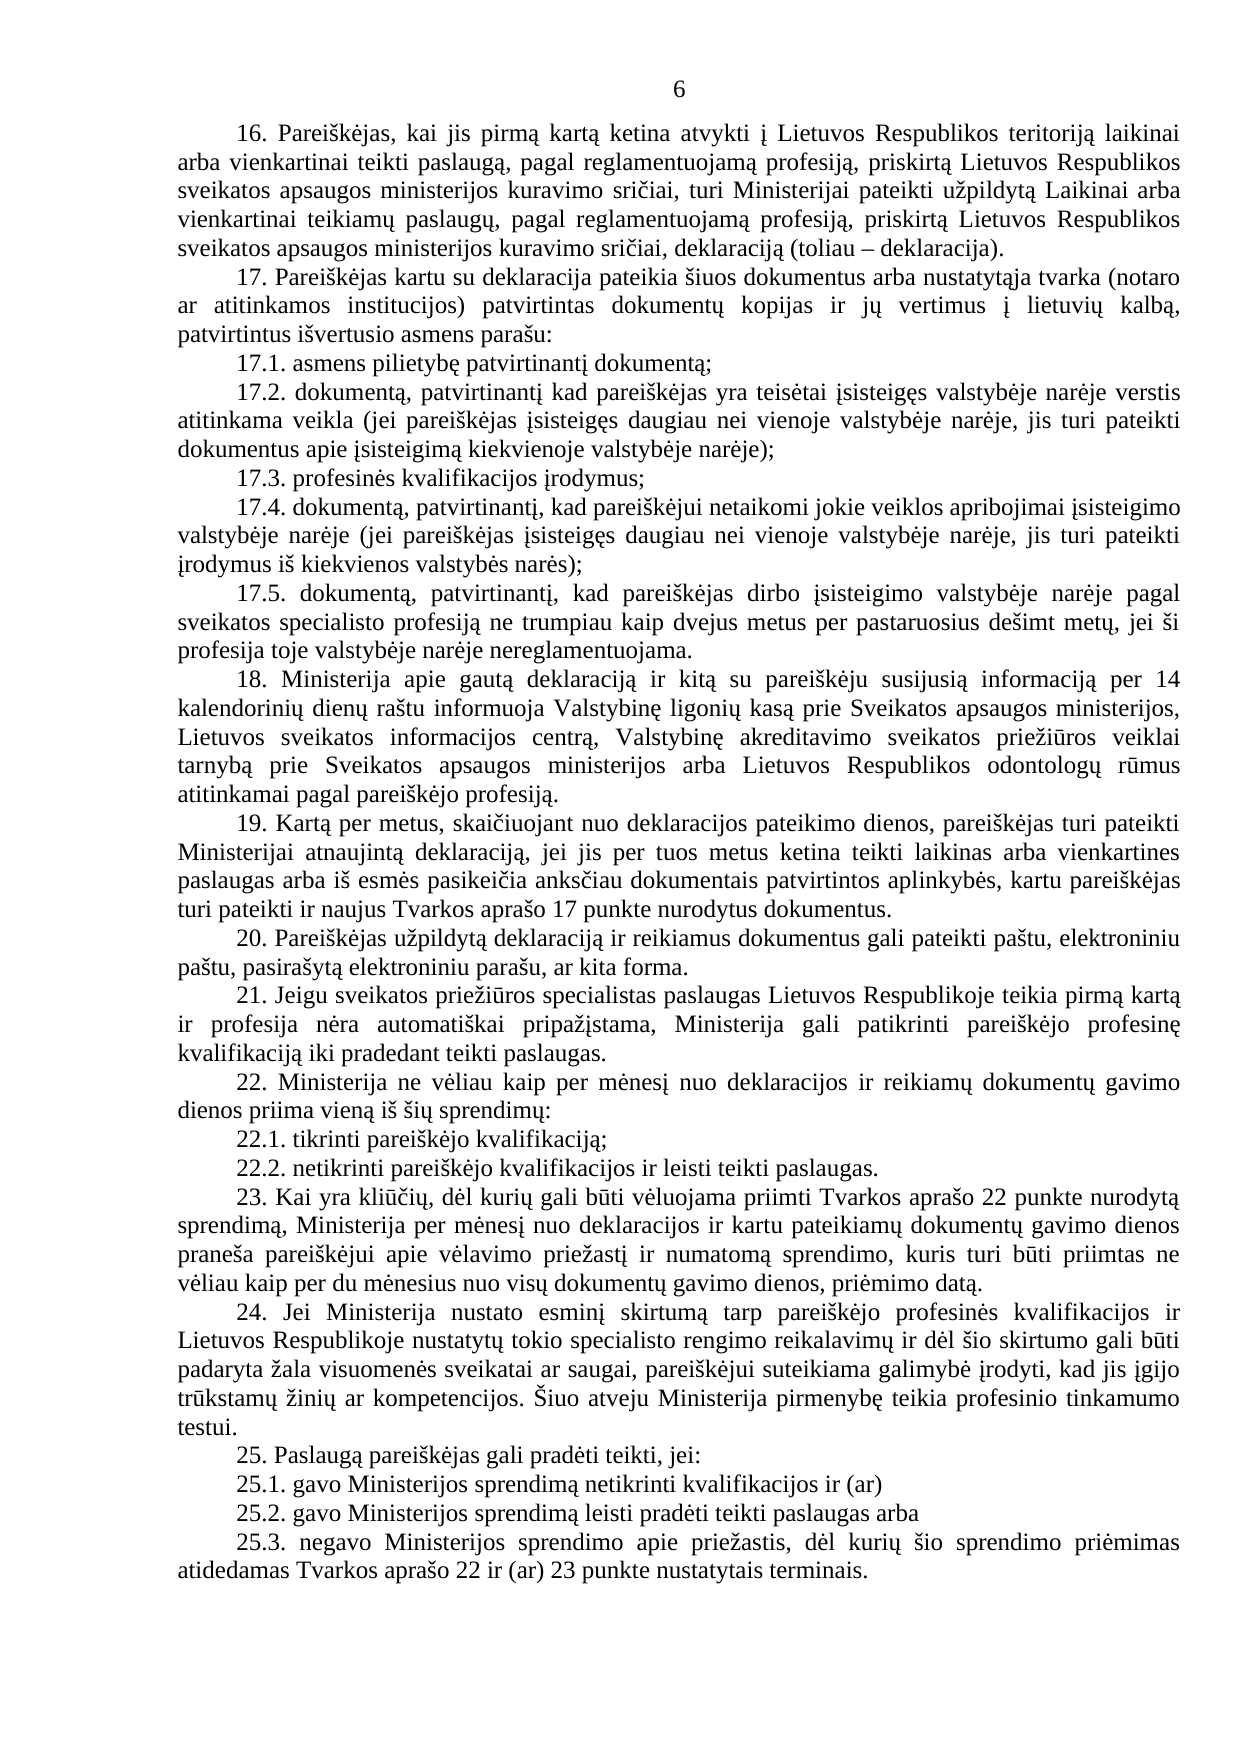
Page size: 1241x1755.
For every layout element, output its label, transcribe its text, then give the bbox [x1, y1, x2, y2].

text 24. Jei Ministerija nustato esminį skirtumą tarp pareiškėjo profesinės kvalifikacijos ir Lietuvos Respublikoje nustatytų tokio specialisto rengimo reikalavimų ir dėl šio skirtumo gali būti padaryta žala visuomenės sveikatai ar saugai, pareiškėjui suteikiama galimybė įrodyti, kad jis įgijo trūkstamų žinių ar kompetencijos. Šiuo atveju Ministerija pirmenybę teikia profesinio tinkamumo testui. [177, 1297, 1181, 1441]
text 17.4. dokumentą, patvirtinantį, kad pareiškėjui netaikomi jokie veiklos apribojimai įsisteigimo valstybėje narėje (jei pareiškėjas įsisteigęs daugiau nei vienoje valstybėje narėje, jis turi pateikti įrodymus iš kiekvienos valstybės narės); [177, 492, 1181, 578]
text 22. Ministerija ne vėliau kaip per mėnesį nuo deklaracijos ir reikiamų dokumentų gavimo dienos priima vieną iš šių sprendimų: [177, 1067, 1181, 1124]
text 19. Kartą per metus, skaičiuojant nuo deklaracijos pateikimo dienos, pareiškėjas turi pateikti Ministerijai atnaujintą deklaraciją, jei jis per tuos metus ketina teikti laikinas arba vienkartines paslaugas arba iš esmės pasikeičia anksčiau dokumentais patvirtintos aplinkybės, kartu pareiškėjas turi pateikti ir naujus Tvarkos aprašo 17 punkte nurodytus dokumentus. [177, 808, 1181, 923]
text 17. Pareiškėjas kartu su deklaracija pateikia šiuos dokumentus arba nustatytąja tvarka (notaro ar atitinkamos institucijos) patvirtintas dokumentų kopijas ir jų vertimus į lietuvių kalbą, patvirtintus išvertusio asmens parašu: [177, 262, 1181, 348]
text 17.3. profesinės kvalifikacijos įrodymus; [177, 463, 1181, 492]
text 25.1. gavo Ministerijos sprendimą netikrinti kvalifikacijos ir (ar) [177, 1469, 1181, 1498]
text 17.5. dokumentą, patvirtinantį, kad pareiškėjas dirbo įsisteigimo valstybėje narėje pagal sveikatos specialisto profesiją ne trumpiau kaip dvejus metus per pastaruosius dešimt metų, jei ši profesija toje valstybėje narėje nereglamentuojama. [177, 578, 1181, 664]
text 25.3. negavo Ministerijos sprendimo apie priežastis, dėl kurių šio sprendimo priėmimas atidedamas Tvarkos aprašo 22 ir (ar) 23 punkte nustatytais terminais. [177, 1527, 1181, 1584]
text 20. Pareiškėjas užpildytą deklaraciją ir reikiamus dokumentus gali pateikti paštu, elektroniniu paštu, pasirašytą elektroniniu parašu, ar kita forma. [177, 923, 1181, 981]
text 17.1. asmens pilietybę patvirtinantį dokumentą; [177, 348, 1181, 377]
text 17.2. dokumentą, patvirtinantį kad pareiškėjas yra teisėtai įsisteigęs valstybėje narėje verstis atitinkama veikla (jei pareiškėjas įsisteigęs daugiau nei vienoje valstybėje narėje, jis turi pateikti dokumentus apie įsisteigimą kiekvienoje valstybėje narėje); [177, 377, 1181, 463]
text 25.2. gavo Ministerijos sprendimą leisti pradėti teikti paslaugas arba [177, 1498, 1181, 1527]
text 22.1. tikrinti pareiškėjo kvalifikaciją; [177, 1124, 1181, 1153]
text 23. Kai yra kliūčių, dėl kurių gali būti vėluojama priimti Tvarkos aprašo 22 punkte nurodytą sprendimą, Ministerija per mėnesį nuo deklaracijos ir kartu pateikiamų dokumentų gavimo dienos praneša pareiškėjui apie vėlavimo priežastį ir numatomą sprendimo, kuris turi būti priimtas ne vėliau kaip per du mėnesius nuo visų dokumentų gavimo dienos, priėmimo datą. [177, 1182, 1181, 1297]
text 25. Paslaugą pareiškėjas gali pradėti teikti, jei: [177, 1441, 1181, 1469]
text 21. Jeigu sveikatos priežiūros specialistas paslaugas Lietuvos Respublikoje teikia pirmą kartą ir profesija nėra automatiškai pripažįstama, Ministerija gali patikrinti pareiškėjo profesinę kvalifikaciją iki pradedant teikti paslaugas. [177, 981, 1181, 1067]
text 22.2. netikrinti pareiškėjo kvalifikacijos ir leisti teikti paslaugas. [177, 1153, 1181, 1182]
text 18. Ministerija apie gautą deklaraciją ir kitą su pareiškėju susijusią informaciją per 14 kalendorinių dienų raštu informuoja Valstybinę ligonių kasą prie Sveikatos apsaugos ministerijos, Lietuvos sveikatos informacijos centrą, Valstybinę akreditavimo sveikatos priežiūros veiklai tarnybą prie Sveikatos apsaugos ministerijos arba Lietuvos Respublikos odontologų rūmus atitinkamai pagal pareiškėjo profesiją. [177, 664, 1181, 808]
text 16. Pareiškėjas, kai jis pirmą kartą ketina atvykti į Lietuvos Respublikos teritoriją laikinai arba vienkartinai teikti paslaugą, pagal reglamentuojamą profesiją, priskirtą Lietuvos Respublikos sveikatos apsaugos ministerijos kuravimo sričiai, turi Ministerijai pateikti užpildytą Laikinai arba vienkartinai teikiamų paslaugų, pagal reglamentuojamą profesiją, priskirtą Lietuvos Respublikos sveikatos apsaugos ministerijos kuravimo sričiai, deklaraciją (toliau – deklaracija). [177, 118, 1181, 262]
